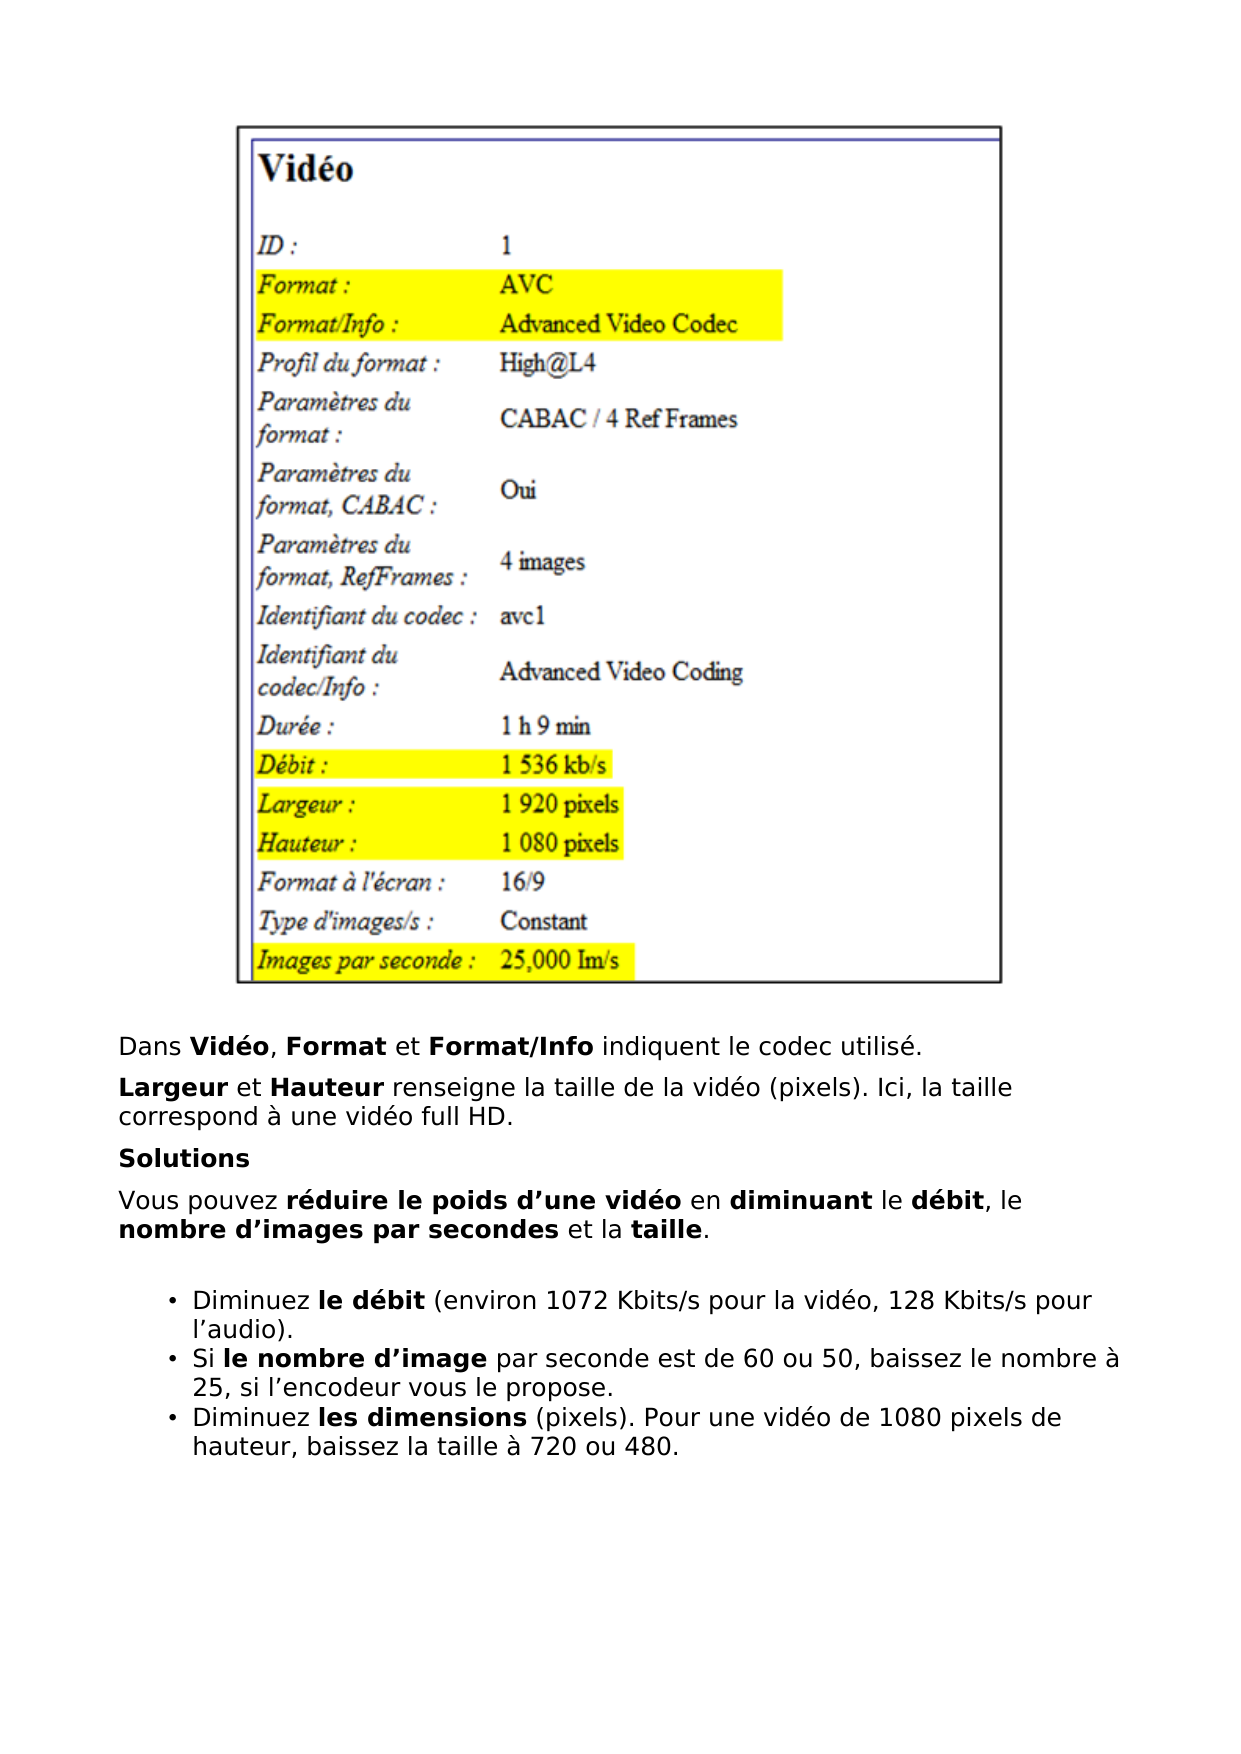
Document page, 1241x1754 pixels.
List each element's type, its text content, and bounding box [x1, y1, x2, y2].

picture [231, 118, 1009, 990]
text Vous pouvez réduire le poids d’une vidéo en diminuant le débit, le nombre d’images par secondes et la taille. [118, 1186, 1122, 1244]
text Largeur et Hauteur renseigne la taille de la vidéo (pixels). Ici, la taille correspond à une vidéo full HD. [118, 1073, 1122, 1132]
text Dans Vidéo, Format et Format/Info indiquent le codec utilisé. [118, 1032, 1122, 1061]
list Si le nombre d’image par seconde est de 60 ou 50, baissez le nombre à 25, si l’encodeur vous le propose. [177, 1344, 1122, 1403]
text Solutions [118, 1144, 1122, 1173]
list Diminuez le débit (environ 1072 Kbits/s pour la vidéo, 128 Kbits/s pour l’audio). [177, 1286, 1122, 1344]
list Diminuez les dimensions (pixels). Pour une vidéo de 1080 pixels de hauteur, baissez la taille à 720 ou 480. [177, 1403, 1122, 1461]
